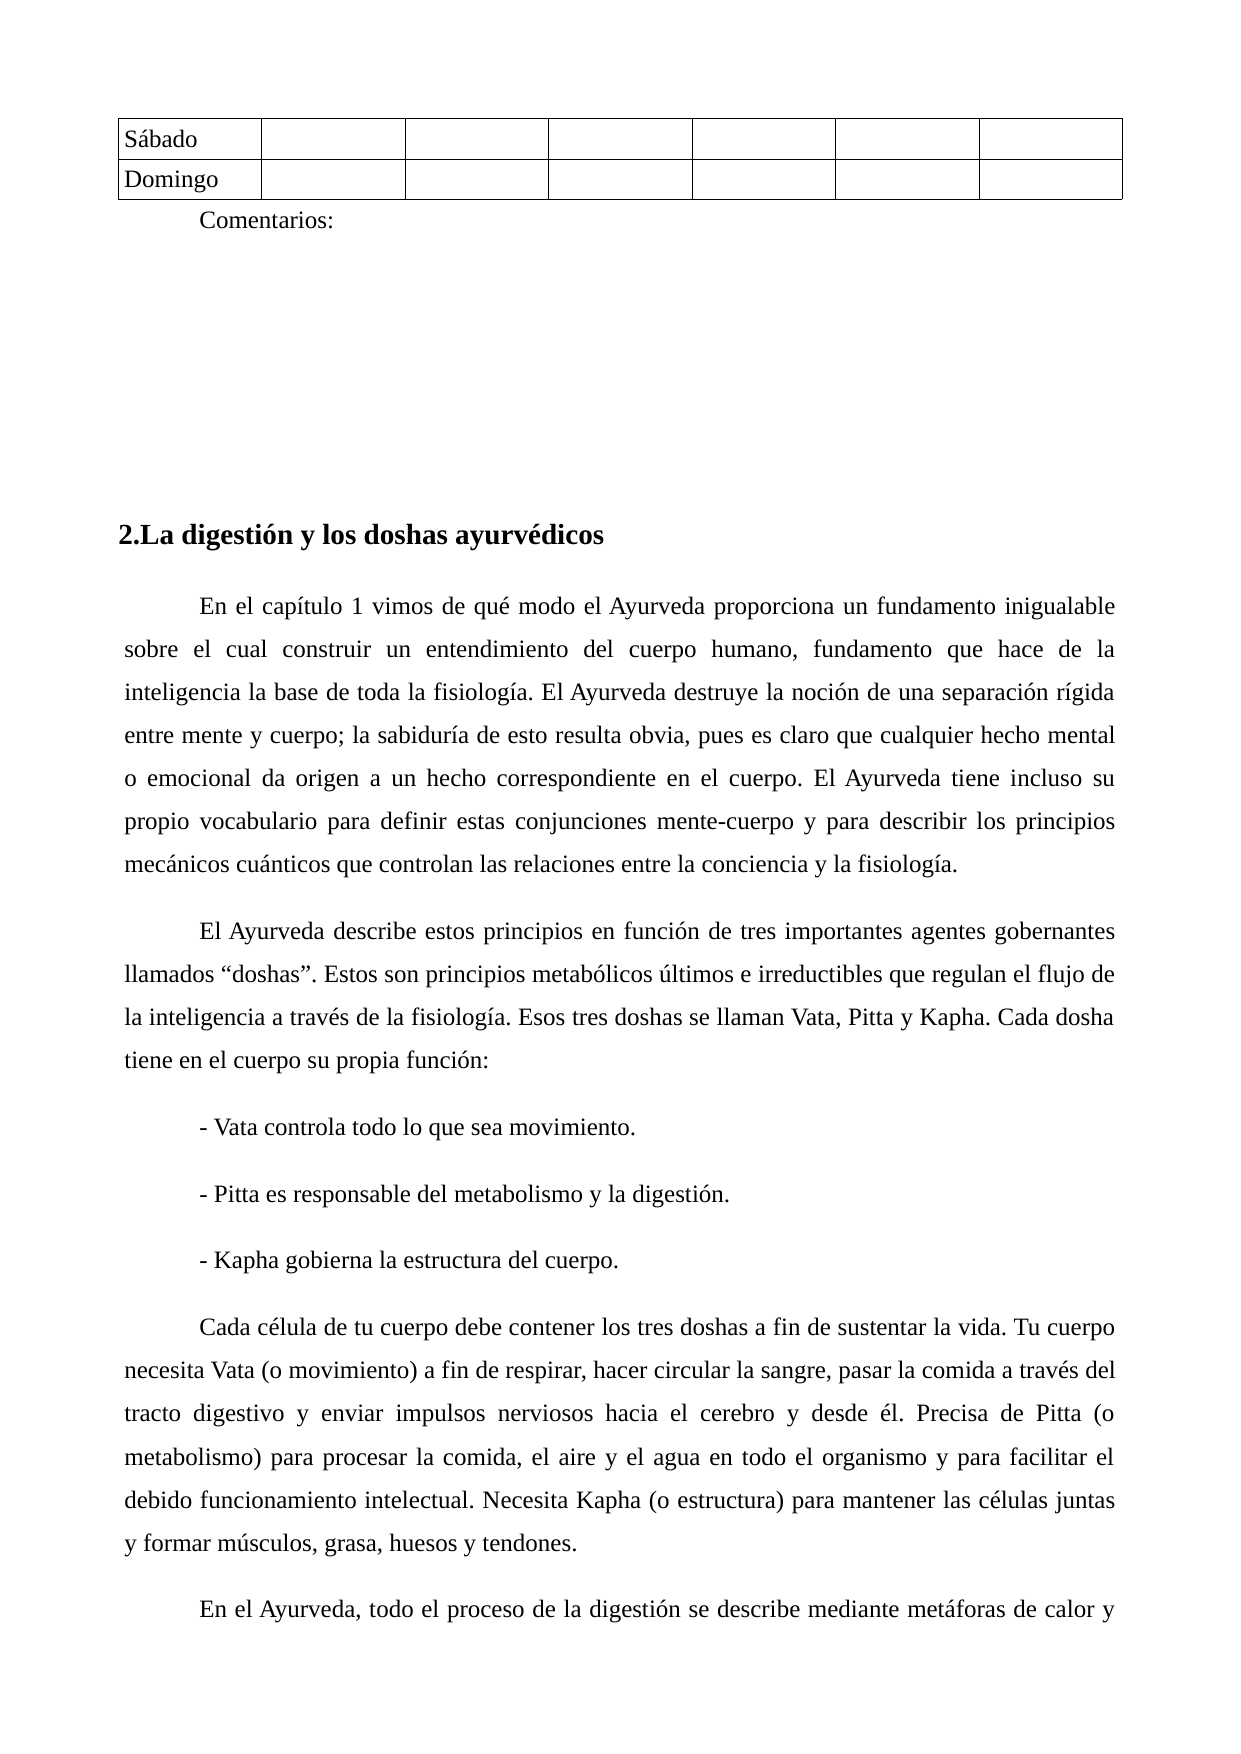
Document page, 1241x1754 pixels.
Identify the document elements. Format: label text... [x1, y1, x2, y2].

table_cell [406, 119, 548, 158]
text - Pitta es responsable del metabolismo y la digestión. [124, 1179, 1116, 1208]
table_cell [549, 119, 692, 158]
text - Vata controla todo lo que sea movimiento. [124, 1112, 1116, 1141]
table_cell Sábado [119, 119, 261, 158]
text En el capítulo 1 vimos de qué modo el Ayurveda proporciona un fundamento inigualable sobre el cual construir un entendimiento del cuerpo humano, fundamento que hace de la inteligencia la base de toda la fisiología. El Ayurveda destruye la noción de una separación rígida entre mente y cuerpo; la sabiduría de esto resulta obvia, pues es claro que cualquier hecho mental o emocional da origen a un hecho correspondiente en el cuerpo. El Ayurveda tiene incluso su propio vocabulario para definir estas conjunciones mente-cuerpo y para describir los principios mecánicos cuánticos que controlan las relaciones entre la conciencia y la fisiología. [124, 591, 1116, 878]
table_cell Domingo [119, 160, 261, 199]
table_cell [406, 160, 548, 199]
table_cell [693, 119, 835, 158]
text - Kapha gobierna la estructura del cuerpo. [124, 1246, 1116, 1274]
table_cell [980, 119, 1122, 158]
table_cell [262, 160, 405, 199]
table_cell [693, 160, 835, 199]
text En el Ayurveda, todo el proceso de la digestión se describe mediante metáforas de calor y [124, 1594, 1116, 1623]
table_cell [262, 119, 405, 158]
table_cell [549, 160, 692, 199]
text Cada célula de tu cuerpo debe contener los tres doshas a fin de sustentar la vida. Tu cuerpo necesita Vata (o movimiento) a fin de respirar, hacer circular la sangre, pasar la comida a través del tracto digestivo y enviar impulsos nerviosos hacia el cerebro y desde él. Precisa de Pitta (o metabolismo) para procesar la comida, el aire y el agua en todo el organismo y para facilitar el debido funcionamiento intelectual. Necesita Kapha (o estructura) para mantener las células juntas y formar músculos, grasa, huesos y tendones. [124, 1312, 1116, 1557]
table_cell [980, 160, 1122, 199]
text El Ayurveda describe estos principios en función de tres importantes agentes gobernantes llamados “doshas”. Estos son principios metabólicos últimos e irreductibles que regulan el flujo de la inteligencia a través de la fisiología. Esos tres doshas se llaman Vata, Pitta y Kapha. Cada dosha tiene en el cuerpo su propia función: [124, 916, 1116, 1074]
table_cell [836, 119, 979, 158]
text Comentarios: [124, 205, 1116, 277]
table_cell [836, 160, 979, 199]
text 2.La digestión y los doshas ayurvédicos [118, 517, 1122, 550]
